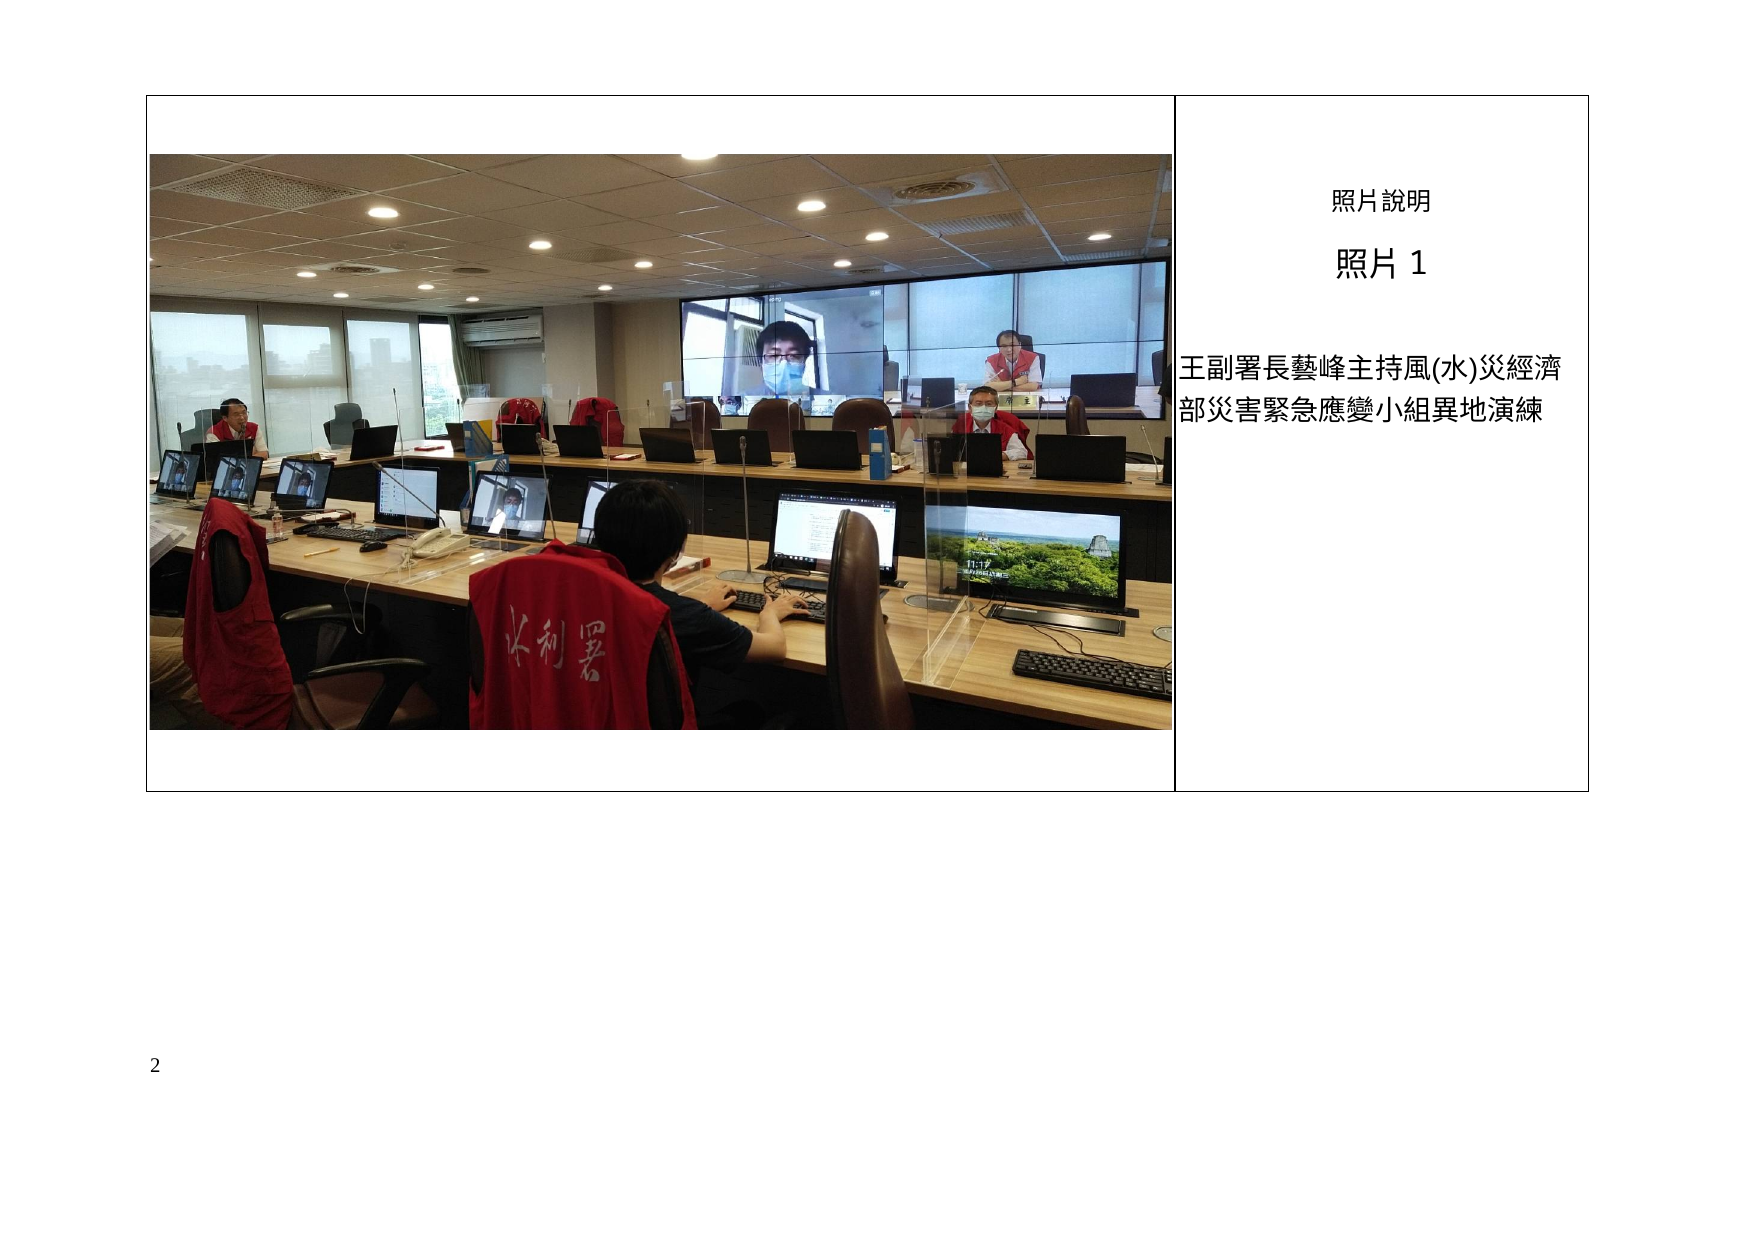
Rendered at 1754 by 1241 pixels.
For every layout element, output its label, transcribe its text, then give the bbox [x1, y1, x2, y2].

table_header 照片說明 照片1 王副署長藝峰主持風(水)災經濟部災害緊急應變小組異地演練 [1176, 96, 1588, 791]
table_header [147, 96, 1174, 791]
picture [149, 154, 1172, 730]
